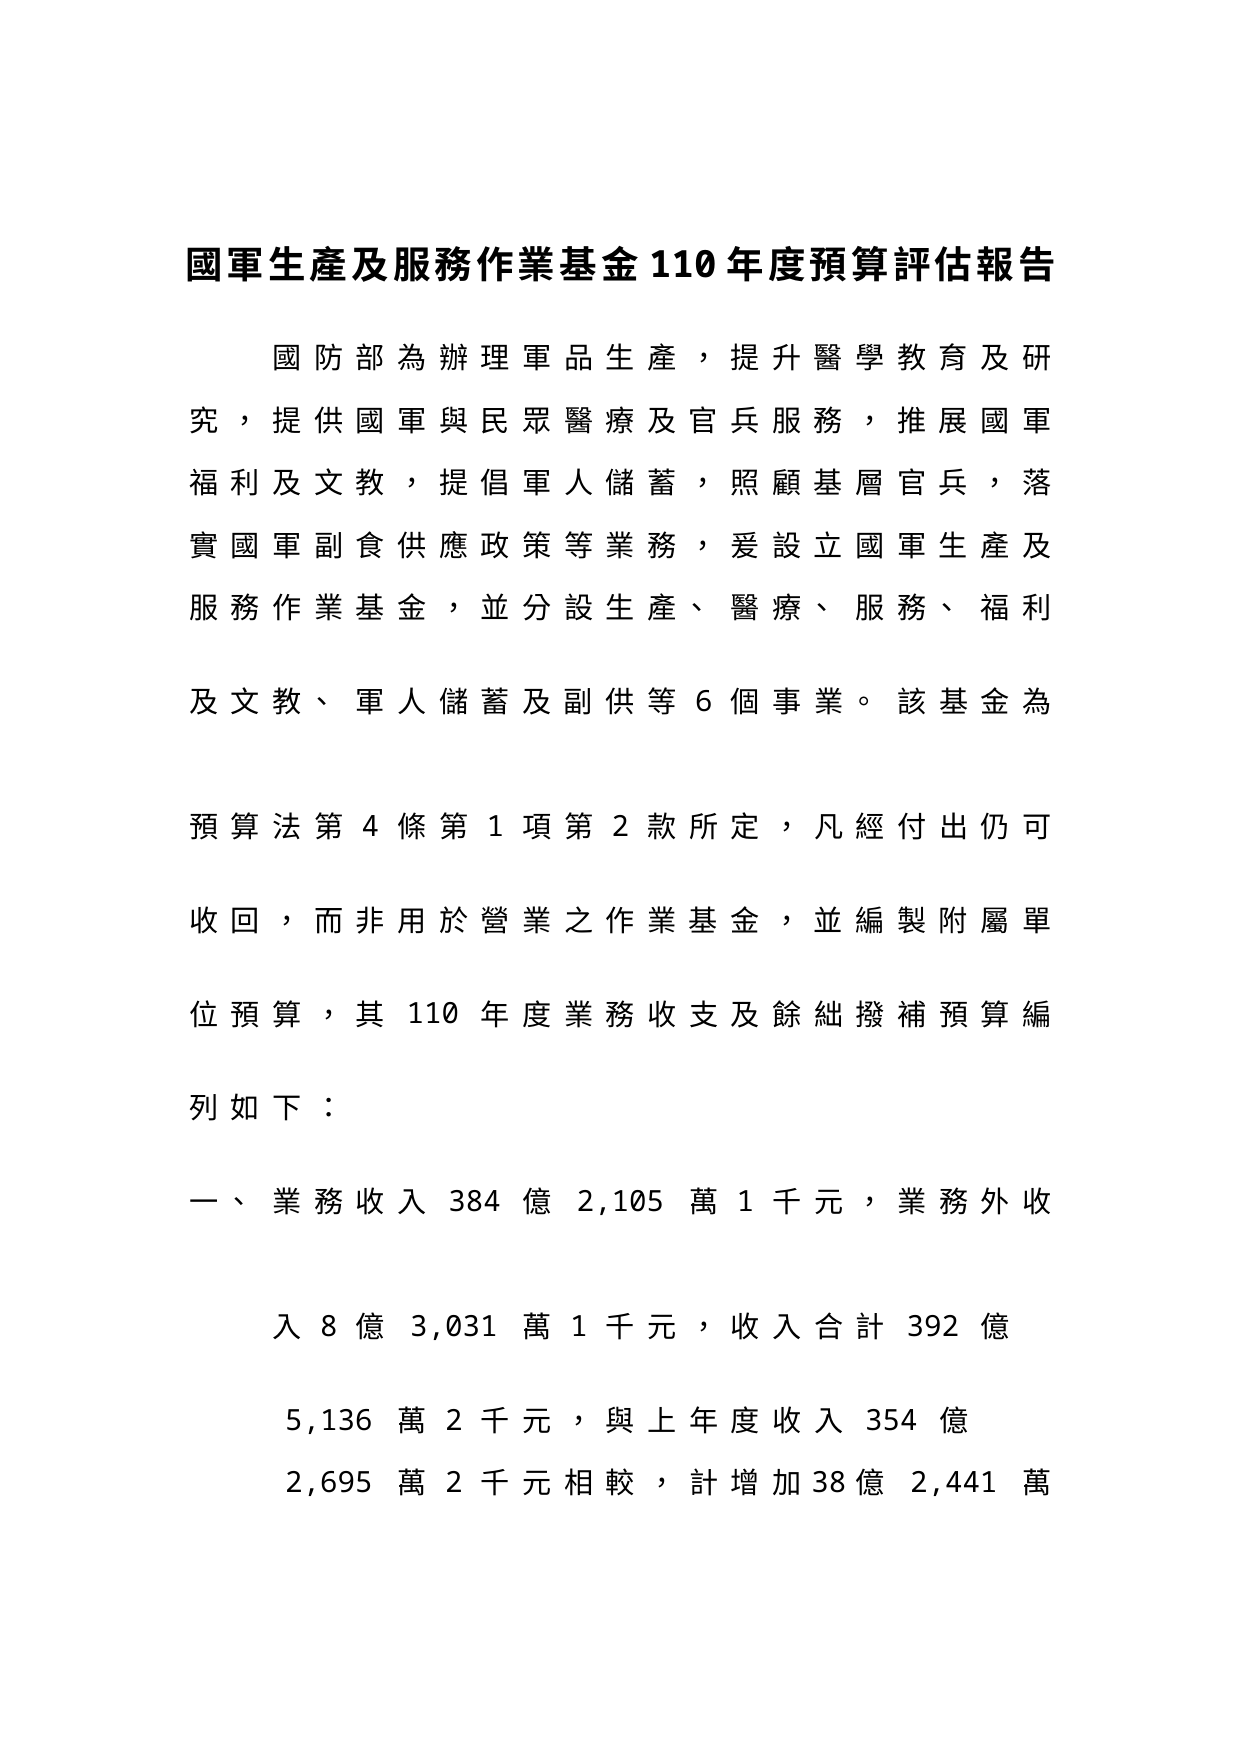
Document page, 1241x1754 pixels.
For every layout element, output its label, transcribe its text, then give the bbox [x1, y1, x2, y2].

text 一、業務收入384億2,105萬1千元，業務外收入8億3,031萬1千元，收入合計392億5,136萬2千元，與上年度收入354億2,695萬2千元相較，計增加38億2,441萬 [183, 1127, 1058, 1502]
text 國軍生產及服務作業基金110年度預算評估報告 [183, 189, 1058, 314]
text 國防部為辦理軍品生產，提升醫學教育及研究，提供國軍與民眾醫療及官兵服務，推展國軍福利及文教，提倡軍人儲蓄，照顧基層官兵，落實國軍副食供應政策等業務，爰設立國軍生產及服務作業基金，並分設生產、醫療、服務、福利及文教、軍人儲蓄及副供等6個事業。該基金為預算法第4條第1項第2款所定，凡經付出仍可收回，而非用於營業之作業基金，並編製附屬單位預算，其110年度業務收支及餘絀撥補預算編列如下： [183, 314, 1058, 1127]
